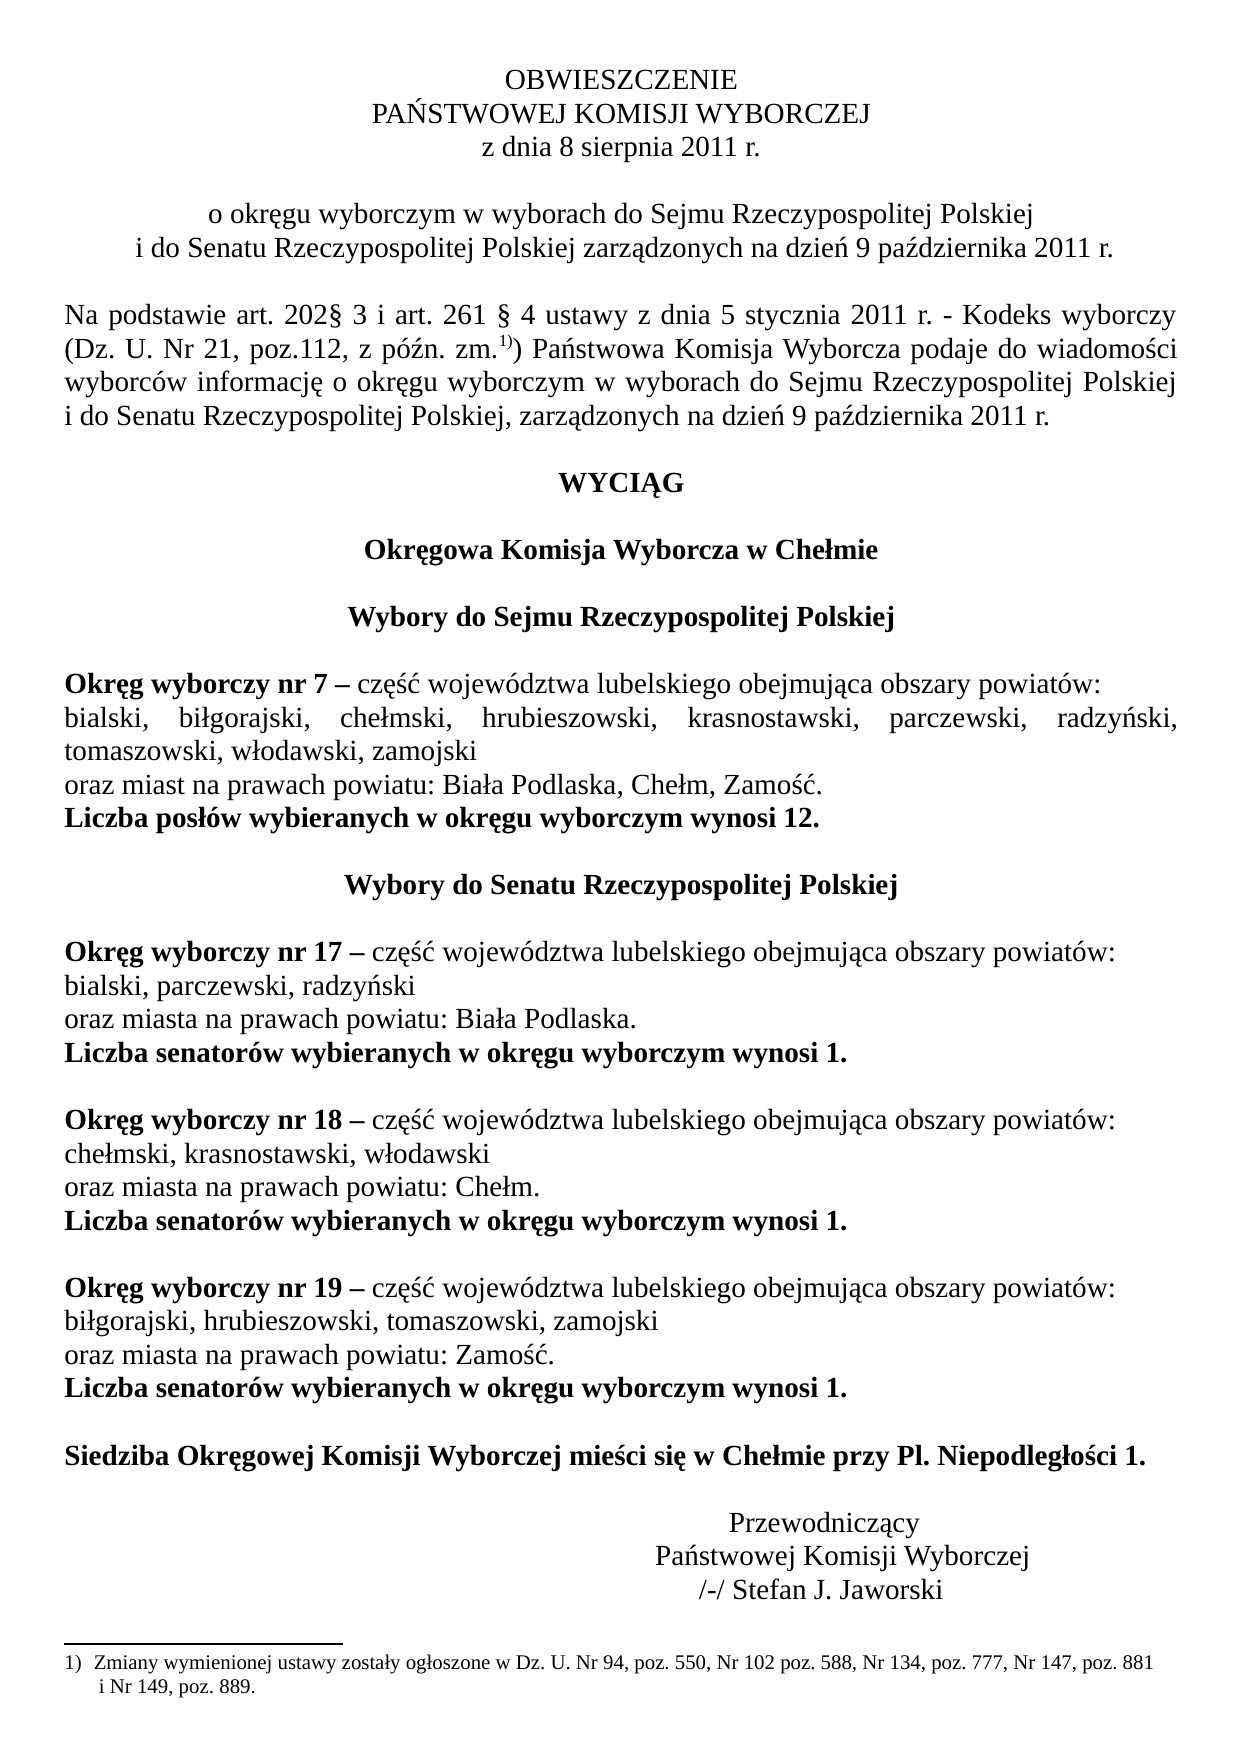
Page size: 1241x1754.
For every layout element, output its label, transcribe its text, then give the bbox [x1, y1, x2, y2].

text z dnia 8 sierpnia 2011 r. [64, 129, 1178, 163]
text Państwowej Komisji Wyborczej [64, 1538, 1178, 1572]
text oraz miasta na prawach powiatu: Zamość. [64, 1337, 1178, 1371]
text Okręg wyborczy nr 7 – część województwa lubelskiego obejmująca obszary powiatów: [64, 666, 1178, 700]
text Siedziba Okręgowej Komisji Wyborczej mieści się w Chełmie przy Pl. Niepodległości 1. [64, 1438, 1178, 1471]
text biłgorajski, hrubieszowski, tomaszowski, zamojski [64, 1303, 1178, 1337]
text Okręg wyborczy nr 18 – część województwa lubelskiego obejmująca obszary powiatów: [64, 1102, 1178, 1136]
text Okręg wyborczy nr 19 – część województwa lubelskiego obejmująca obszary powiatów: [64, 1270, 1178, 1303]
text Liczba senatorów wybieranych w okręgu wyborczym wynosi 1. [64, 1035, 1178, 1069]
text oraz miasta na prawach powiatu: Biała Podlaska. [64, 1002, 1178, 1035]
text oraz miasta na prawach powiatu: Chełm. [64, 1169, 1178, 1203]
text Liczba posłów wybieranych w okręgu wyborczym wynosi 12. [64, 800, 1178, 834]
text Okręgowa Komisja Wyborcza w Chełmie [64, 532, 1178, 566]
text Wybory do Senatu Rzeczypospolitej Polskiej [64, 867, 1178, 901]
text bialski, biłgorajski, chełmski, hrubieszowski, krasnostawski, parczewski, radzyński, tomaszowski, włodawski, zamojski [64, 700, 1178, 767]
text Przewodniczący [64, 1505, 1178, 1538]
text /-/ Stefan J. Jaworski [64, 1572, 1178, 1605]
text PAŃSTWOWEJ KOMISJI WYBORCZEJ [64, 96, 1178, 129]
text bialski, parczewski, radzyński [64, 968, 1178, 1002]
text WYCIĄG [64, 465, 1178, 498]
text Zmiany wymienionej ustawy zostały ogłoszone w Dz. U. Nr 94, poz. 550, Nr 102 poz. 588, Nr 134, poz. 777, Nr 147, poz. 881 i Nr 149, poz. 889. [64, 1650, 1178, 1698]
text Liczba senatorów wybieranych w okręgu wyborczym wynosi 1. [64, 1203, 1178, 1236]
text Okręg wyborczy nr 17 – część województwa lubelskiego obejmująca obszary powiatów: [64, 934, 1178, 968]
text oraz miast na prawach powiatu: Biała Podlaska, Chełm, Zamość. [64, 767, 1178, 800]
text Liczba senatorów wybieranych w okręgu wyborczym wynosi 1. [64, 1371, 1178, 1404]
text Wybory do Sejmu Rzeczypospolitej Polskiej [64, 599, 1178, 633]
text Na podstawie art. 202§ 3 i art. 261 § 4 ustawy z dnia 5 stycznia 2011 r. - Kodeks wyborczy (Dz. U. Nr 21, poz.112, z późn. zm.) Państwowa Komisja Wyborcza podaje do wiadomości wyborców informację o okręgu wyborczym w wyborach do Sejmu Rzeczypospolitej Polskiej i do Senatu Rzeczypospolitej Polskiej, zarządzonych na dzień 9 października 2011 r. [64, 297, 1178, 431]
text chełmski, krasnostawski, włodawski [64, 1136, 1178, 1169]
text o okręgu wyborczym w wyborach do Sejmu Rzeczypospolitej Polskiej i do Senatu Rzeczypospolitej Polskiej zarządzonych na dzień 9 października 2011 r. [64, 197, 1178, 264]
text OBWIESZCZENIE [64, 62, 1178, 96]
